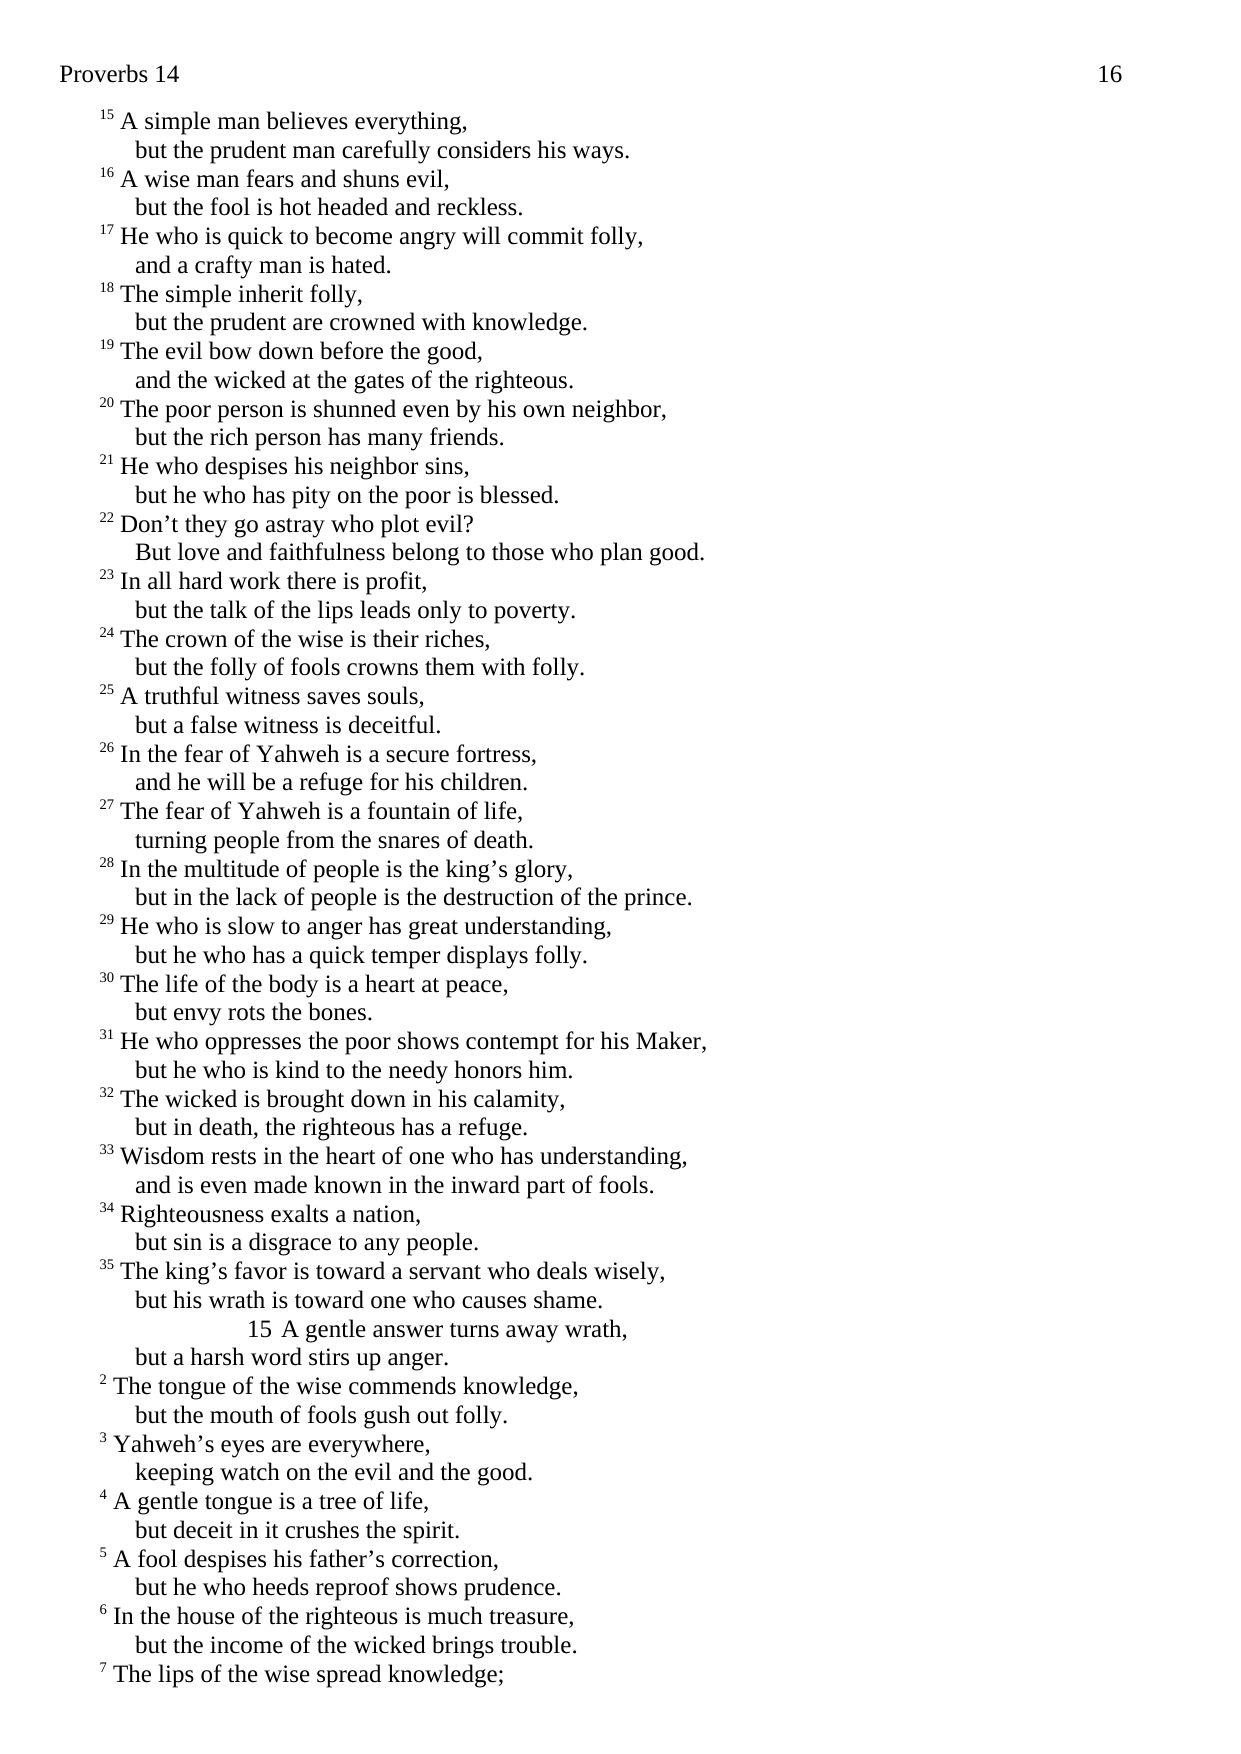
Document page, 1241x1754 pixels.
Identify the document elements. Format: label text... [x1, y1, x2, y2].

text keeping watch on the evil and the good. [135, 1457, 1122, 1486]
text but the fool is hot headed and reckless. [135, 192, 1122, 221]
text 4 A gentle tongue is a tree of life, [99, 1486, 1122, 1515]
text 27 The fear of Yahweh is a fountain of life, [99, 796, 1122, 825]
text 20 The poor person is shunned even by his own neighbor, [99, 394, 1122, 422]
text 18 The simple inherit folly, [99, 279, 1122, 307]
text but a false witness is deceitful. [135, 710, 1122, 739]
text 17 He who is quick to become angry will commit folly, [99, 221, 1122, 250]
text 3 Yahweh’s eyes are everywhere, [99, 1429, 1122, 1457]
text but sin is a disgrace to any people. [135, 1227, 1122, 1256]
text but envy rots the bones. [135, 997, 1122, 1026]
text 6 In the house of the righteous is much treasure, [99, 1601, 1122, 1630]
text turning people from the snares of death. [135, 825, 1122, 854]
text and the wicked at the gates of the righteous. [135, 365, 1122, 394]
text 32 The wicked is brought down in his calamity, [99, 1084, 1122, 1112]
text but he who is kind to the needy honors him. [135, 1055, 1122, 1084]
text 29 He who is slow to anger has great understanding, [99, 911, 1122, 940]
text but a harsh word stirs up anger. [135, 1342, 1122, 1371]
text but the prudent are crowned with knowledge. [135, 307, 1122, 336]
text 26 In the fear of Yahweh is a secure fortress, [99, 739, 1122, 767]
text 15 A simple man believes everything, [99, 106, 1122, 135]
text but he who has a quick temper displays folly. [135, 940, 1122, 969]
text 22 Don’t they go astray who plot evil? [99, 509, 1122, 537]
text 2 The tongue of the wise commends knowledge, [99, 1371, 1122, 1400]
text but the rich person has many friends. [135, 422, 1122, 451]
text but the income of the wicked brings trouble. [135, 1630, 1122, 1659]
text but his wrath is toward one who causes shame. [135, 1285, 1122, 1314]
text but he who has pity on the poor is blessed. [135, 480, 1122, 509]
text but deceit in it crushes the spirit. [135, 1515, 1122, 1544]
text 25 A truthful witness saves souls, [99, 681, 1122, 710]
text 28 In the multitude of people is the king’s glory, [99, 854, 1122, 882]
text 16 A wise man fears and shuns evil, [99, 164, 1122, 192]
text 21 He who despises his neighbor sins, [99, 451, 1122, 480]
text But love and faithfulness belong to those who plan good. [135, 537, 1122, 566]
text 15A gentle answer turns away wrath, [247, 1314, 1122, 1342]
text and is even made known in the inward part of fools. [135, 1170, 1122, 1199]
text 7 The lips of the wise spread knowledge; [99, 1659, 1122, 1687]
text and a crafty man is hated. [135, 250, 1122, 279]
text 33 Wisdom rests in the heart of one who has understanding, [99, 1141, 1122, 1170]
text but in the lack of people is the destruction of the prince. [135, 882, 1122, 911]
text 23 In all hard work there is profit, [99, 566, 1122, 595]
text but he who heeds reproof shows prudence. [135, 1572, 1122, 1601]
text 24 The crown of the wise is their riches, [99, 624, 1122, 652]
text 30 The life of the body is a heart at peace, [99, 969, 1122, 997]
text and he will be a refuge for his children. [135, 767, 1122, 796]
text but in death, the righteous has a refuge. [135, 1112, 1122, 1141]
text but the folly of fools crowns them with folly. [135, 652, 1122, 681]
text 5 A fool despises his father’s correction, [99, 1544, 1122, 1572]
text but the mouth of fools gush out folly. [135, 1400, 1122, 1429]
text but the prudent man carefully considers his ways. [135, 135, 1122, 164]
text 34 Righteousness exalts a nation, [99, 1199, 1122, 1227]
text 35 The king’s favor is toward a servant who deals wisely, [99, 1256, 1122, 1285]
text 19 The evil bow down before the good, [99, 336, 1122, 365]
text but the talk of the lips leads only to poverty. [135, 595, 1122, 624]
text 31 He who oppresses the poor shows contempt for his Maker, [99, 1026, 1122, 1055]
